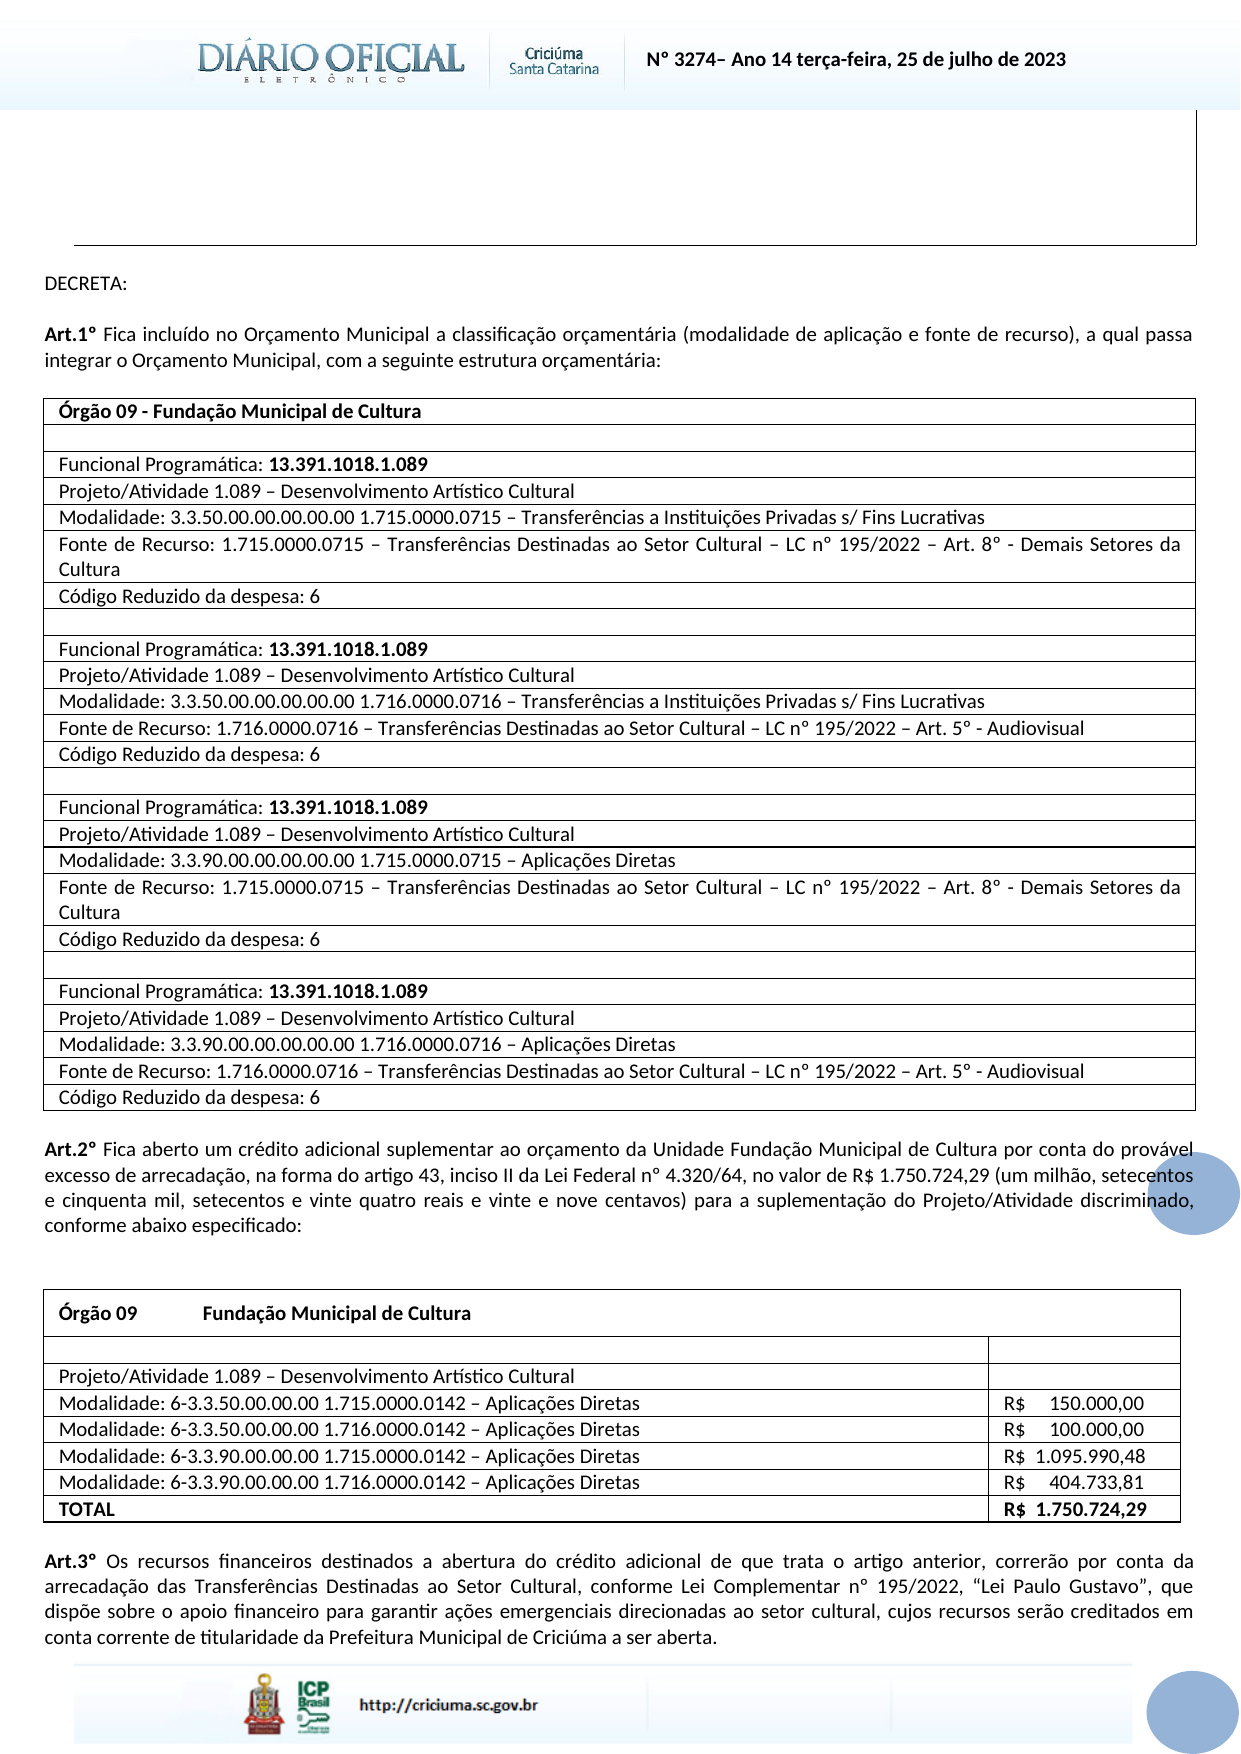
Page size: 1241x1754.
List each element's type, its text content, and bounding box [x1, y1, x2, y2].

table_cell [44, 952, 1195, 978]
table_cell R$ 1.095.990,48 [989, 1443, 1180, 1468]
table_cell Funcional Programática: 13.391.1018.1.089 [44, 636, 1195, 661]
table_cell Código Reduzido da despesa: 6 [44, 926, 1195, 951]
table_cell Funcional Programática: 13.391.1018.1.089 [44, 979, 1195, 1004]
table_cell [989, 1364, 1180, 1389]
table_cell R$ 100.000,00 [989, 1417, 1180, 1442]
table_cell Fonte de Recurso: 1.716.0000.0716 – Transferências Destinadas ao Setor Cultural – LC nº 195/2022 – Art. 5º - Audiovisual [44, 715, 1195, 741]
table_cell Código Reduzido da despesa: 6 [44, 583, 1195, 608]
table_cell Fonte de Recurso: 1.716.0000.0716 – Transferências Destinadas ao Setor Cultural – LC nº 195/2022 – Art. 5º - Audiovisual [44, 1058, 1195, 1083]
table_cell Modalidade: 6-3.3.90.00.00.00 1.716.0000.0142 – Aplicações Diretas [44, 1470, 988, 1495]
table_cell Projeto/Atividade 1.089 – Desenvolvimento Artístico Cultural [44, 821, 1195, 846]
table_cell Funcional Programática: 13.391.1018.1.089 [44, 795, 1195, 820]
table_cell R$ 404.733,81 [989, 1470, 1180, 1495]
table_cell Código Reduzido da despesa: 6 [44, 1085, 1195, 1110]
table_cell Fonte de Recurso: 1.715.0000.0715 – Transferências Destinadas ao Setor Cultural – LC nº 195/2022 – Art. 8º - Demais Setores da Cultura [44, 531, 1195, 582]
table_cell Código Reduzido da despesa: 6 [44, 742, 1195, 767]
table_cell Fonte de Recurso: 1.715.0000.0715 – Transferências Destinadas ao Setor Cultural – LC nº 195/2022 – Art. 8º - Demais Setores da Cultura [44, 874, 1195, 925]
table_cell R$ 150.000,00 [989, 1390, 1180, 1416]
table_cell [989, 1337, 1180, 1363]
table_header Órgão 09 Fundação Municipal de Cultura [44, 1290, 1180, 1336]
table_cell Modalidade: 3.3.50.00.00.00.00.00 1.716.0000.0716 – Transferências a Instituições Privadas s/ Fins Lucrativas [44, 689, 1195, 714]
table_cell R$ 1.750.724,29 [989, 1496, 1180, 1521]
table_cell Modalidade: 3.3.90.00.00.00.00.00 1.715.0000.0715 – Aplicações Diretas [44, 848, 1195, 873]
table_cell [44, 768, 1195, 793]
table_cell Projeto/Atividade 1.089 – Desenvolvimento Artístico Cultural [44, 1364, 988, 1389]
table_cell Modalidade: 6-3.3.50.00.00.00 1.715.0000.0142 – Aplicações Diretas [44, 1390, 988, 1416]
text DECRETA: [44, 271, 1196, 296]
text Art.2º Fica aberto um crédito adicional suplementar ao orçamento da Unidade Fundação Municipal de Cultura por conta do provável excesso de arrecadação, na forma do artigo 43, inciso II da Lei Federal nº 4.320/64, no valor de R$ 1.750.724,29 (um milhão, setecentos e cinquenta mil, setecentos e vinte quatro reais e vinte e nove centavos) para a suplementação do Projeto/Atividade discriminado, conforme abaixo especificado: [44, 1136, 1196, 1238]
table_cell Funcional Programática: 13.391.1018.1.089 [44, 452, 1195, 477]
table_cell Projeto/Atividade 1.089 – Desenvolvimento Artístico Cultural [44, 478, 1195, 503]
table_cell [44, 1337, 988, 1363]
text Art.1º Fica incluído no Orçamento Municipal a classificação orçamentária (modalidade de aplicação e fonte de recurso), a qual passa integrar o Orçamento Municipal, com a seguinte estrutura orçamentária: [44, 321, 1196, 372]
table_cell [44, 609, 1195, 635]
table_cell Modalidade: 6-3.3.90.00.00.00 1.715.0000.0142 – Aplicações Diretas [44, 1443, 988, 1468]
table_cell Modalidade: 6-3.3.50.00.00.00 1.716.0000.0142 – Aplicações Diretas [44, 1417, 988, 1442]
table_header Órgão 09 - Fundação Municipal de Cultura [44, 399, 1195, 424]
table_cell Projeto/Atividade 1.089 – Desenvolvimento Artístico Cultural [44, 662, 1195, 688]
table_cell Modalidade: 3.3.50.00.00.00.00.00 1.715.0000.0715 – Transferências a Instituições Privadas s/ Fins Lucrativas [44, 505, 1195, 530]
table_cell Projeto/Atividade 1.089 – Desenvolvimento Artístico Cultural [44, 1005, 1195, 1031]
table_cell Modalidade: 3.3.90.00.00.00.00.00 1.716.0000.0716 – Aplicações Diretas [44, 1032, 1195, 1057]
table_cell TOTAL [44, 1496, 988, 1521]
table_cell [44, 425, 1195, 451]
text Art.3º Os recursos financeiros destinados a abertura do crédito adicional de que trata o artigo anterior, correrão por conta da arrecadação das Transferências Destinadas ao Setor Cultural, conforme Lei Complementar nº 195/2022, “Lei Paulo Gustavo”, que dispõe sobre o apoio financeiro para garantir ações emergenciais direcionadas ao setor cultural, cujos recursos serão creditados em conta corrente de titularidade da Prefeitura Municipal de Criciúma a ser aberta. [44, 1548, 1196, 1649]
